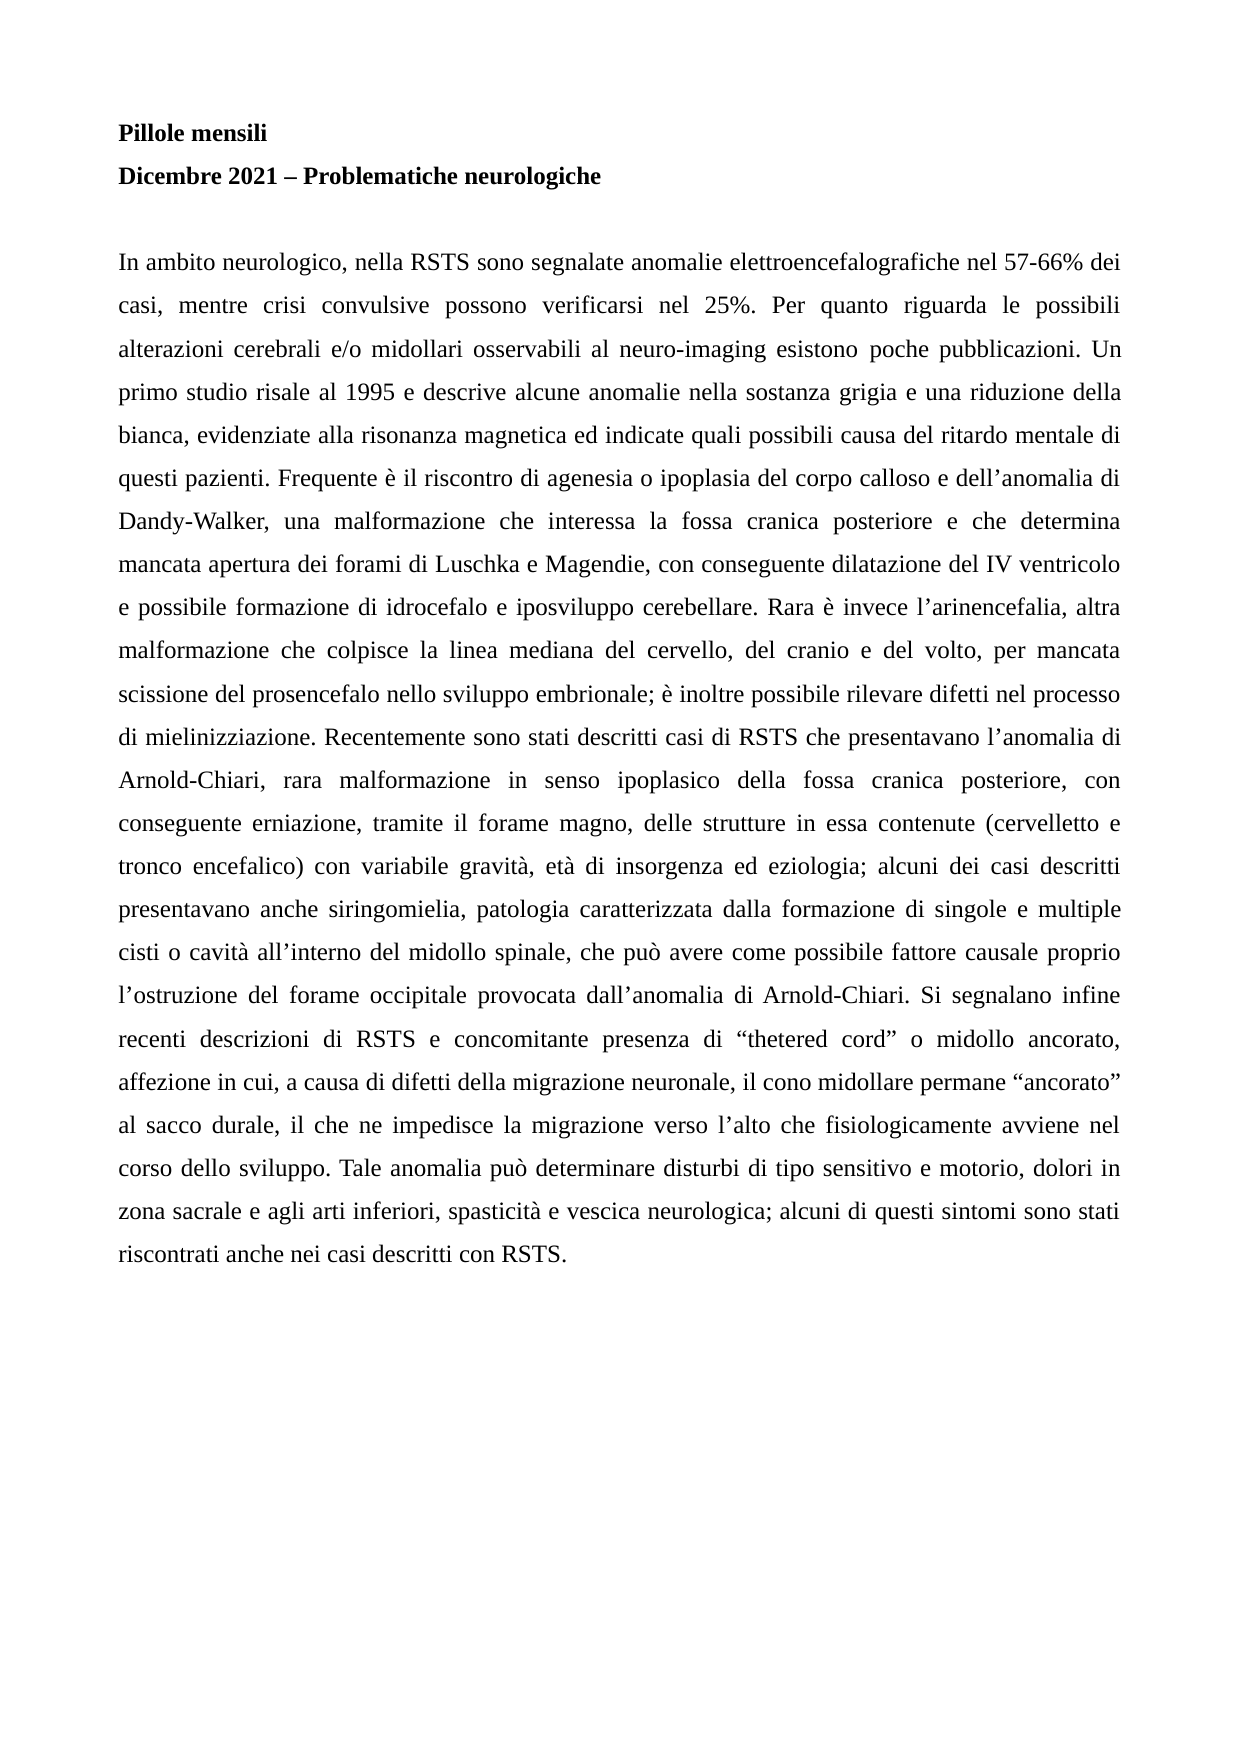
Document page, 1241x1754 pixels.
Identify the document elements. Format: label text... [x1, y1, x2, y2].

text Pillole mensili [118, 118, 1122, 147]
text In ambito neurologico, nella RSTS sono segnalate anomalie elettroencefalografiche nel 57-66% dei casi, mentre crisi convulsive possono verificarsi nel 25%. Per quanto riguarda le possibili alterazioni cerebrali e/o midollari osservabili al neuro-imaging esistono poche pubblicazioni. Un primo studio risale al 1995 e descrive alcune anomalie nella sostanza grigia e una riduzione della bianca, evidenziate alla risonanza magnetica ed indicate quali possibili causa del ritardo mentale di questi pazienti. Frequente è il riscontro di agenesia o ipoplasia del corpo calloso e dell’anomalia di Dandy-Walker, una malformazione che interessa la fossa cranica posteriore e che determina mancata apertura dei forami di Luschka e Magendie, con conseguente dilatazione del IV ventricolo e possibile formazione di idrocefalo e iposviluppo cerebellare. Rara è invece l’arinencefalia, altra malformazione che colpisce la linea mediana del cervello, del cranio e del volto, per mancata scissione del prosencefalo nello sviluppo embrionale; è inoltre possibile rilevare difetti nel processo di mielinizziazione. Recentemente sono stati descritti casi di RSTS che presentavano l’anomalia di Arnold-Chiari, rara malformazione in senso ipoplasico della fossa cranica posteriore, con conseguente erniazione, tramite il forame magno, delle strutture in essa contenute (cervelletto e tronco encefalico) con variabile gravità, età di insorgenza ed eziologia; alcuni dei casi descritti presentavano anche siringomielia, patologia caratterizzata dalla formazione di singole e multiple cisti o cavità all’interno del midollo spinale, che può avere come possibile fattore causale proprio l’ostruzione del forame occipitale provocata dall’anomalia di Arnold-Chiari. Si segnalano infine recenti descrizioni di RSTS e concomitante presenza di “thetered cord” o midollo ancorato, affezione in cui, a causa di difetti della migrazione neuronale, il cono midollare permane “ancorato” al sacco durale, il che ne impedisce la migrazione verso l’alto che fisiologicamente avviene nel corso dello sviluppo. Tale anomalia può determinare disturbi di tipo sensitivo e motorio, dolori in zona sacrale e agli arti inferiori, spasticità e vescica neurologica; alcuni di questi sintomi sono stati riscontrati anche nei casi descritti con RSTS. [118, 247, 1122, 1268]
text Dicembre 2021 – Problematiche neurologiche [118, 161, 1122, 190]
